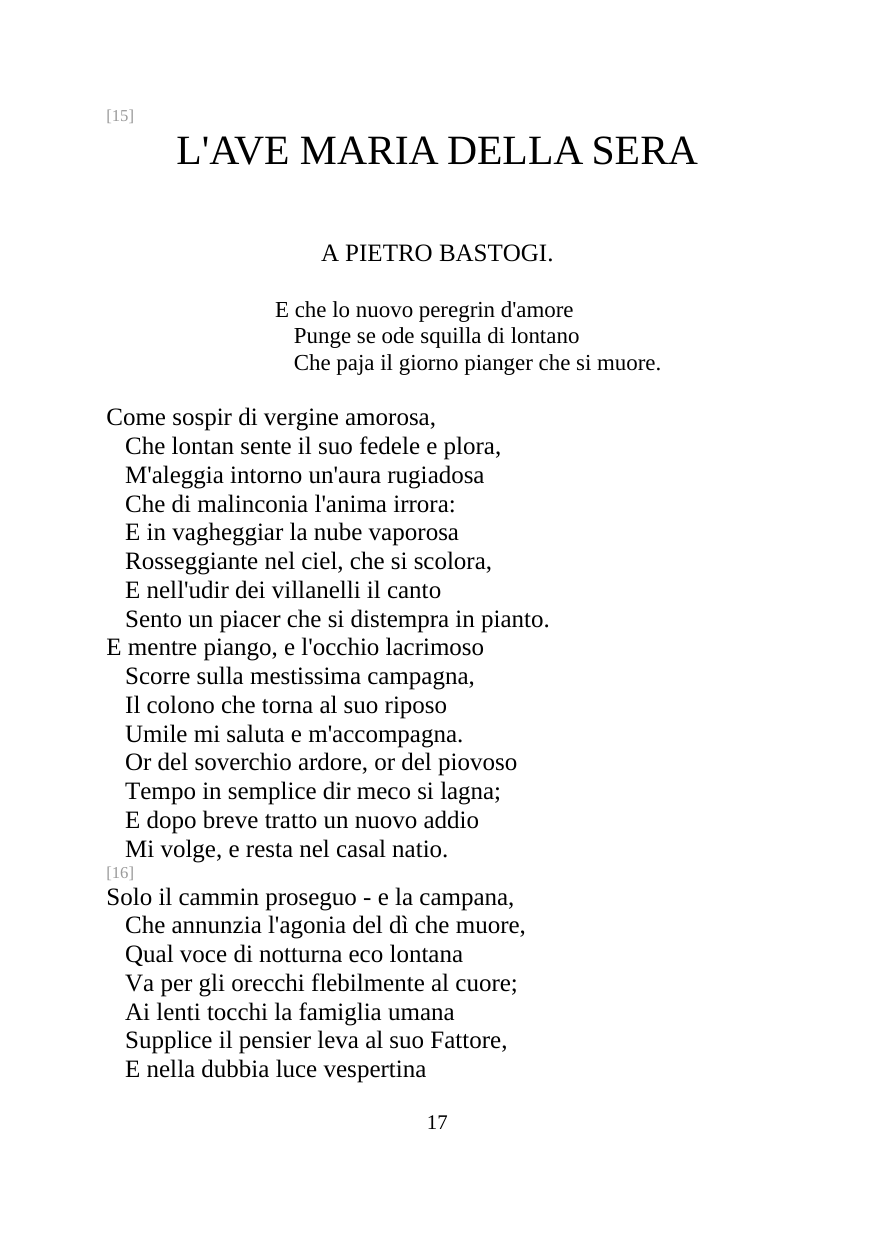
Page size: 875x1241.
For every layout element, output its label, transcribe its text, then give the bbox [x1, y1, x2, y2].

text E mentre piango, e l'occhio lacrimoso [106, 632, 768, 661]
text Umile mi saluta e m'accompagna. [125, 719, 768, 747]
text Ai lenti tocchi la famiglia umana [125, 997, 768, 1025]
text Solo il cammin proseguo - e la campana, [106, 882, 768, 910]
text Qual voce di notturna eco lontana [125, 939, 768, 968]
text Rosseggiante nel ciel, che si scolora, [125, 546, 768, 575]
text Che annunzia l'agonia del dì che muore, [125, 910, 768, 939]
text A PIETRO BASTOGI. [106, 238, 768, 267]
text E dopo breve tratto un nuovo addio [125, 805, 768, 834]
text Che di malinconia l'anima irrora: [125, 489, 768, 517]
text Va per gli orecchi flebilmente al cuore; [125, 968, 768, 997]
text E in vagheggiar la nube vaporosa [125, 517, 768, 546]
text E che lo nuovo peregrin d'amore [275, 296, 768, 322]
text E nell'udir dei villanelli il canto [125, 575, 768, 604]
text E nella dubbia luce vespertina [125, 1054, 768, 1083]
text Punge se ode squilla di lontano [294, 322, 768, 348]
text [15] [134, 106, 768, 125]
text Che lontan sente il suo fedele e plora, [125, 431, 768, 460]
text Come sospir di vergine amorosa, [106, 402, 768, 431]
text Supplice il pensier leva al suo Fattore, [125, 1025, 768, 1054]
text Tempo in semplice dir meco si lagna; [125, 776, 768, 805]
text [16] [106, 862, 768, 882]
text Il colono che torna al suo riposo [125, 690, 768, 719]
text Sento un piacer che si distempra in pianto. [125, 604, 768, 632]
text Scorre sulla mestissima campagna, [125, 661, 768, 690]
text Or del soverchio ardore, or del piovoso [125, 747, 768, 776]
text Mi volge, e resta nel casal natio. [125, 834, 768, 862]
text Che paja il giorno pianger che si muore. [294, 348, 768, 375]
text M'aleggia intorno un'aura rugiadosa [125, 460, 768, 489]
subtitle L'AVE MARIA DELLA SERA [106, 125, 768, 173]
